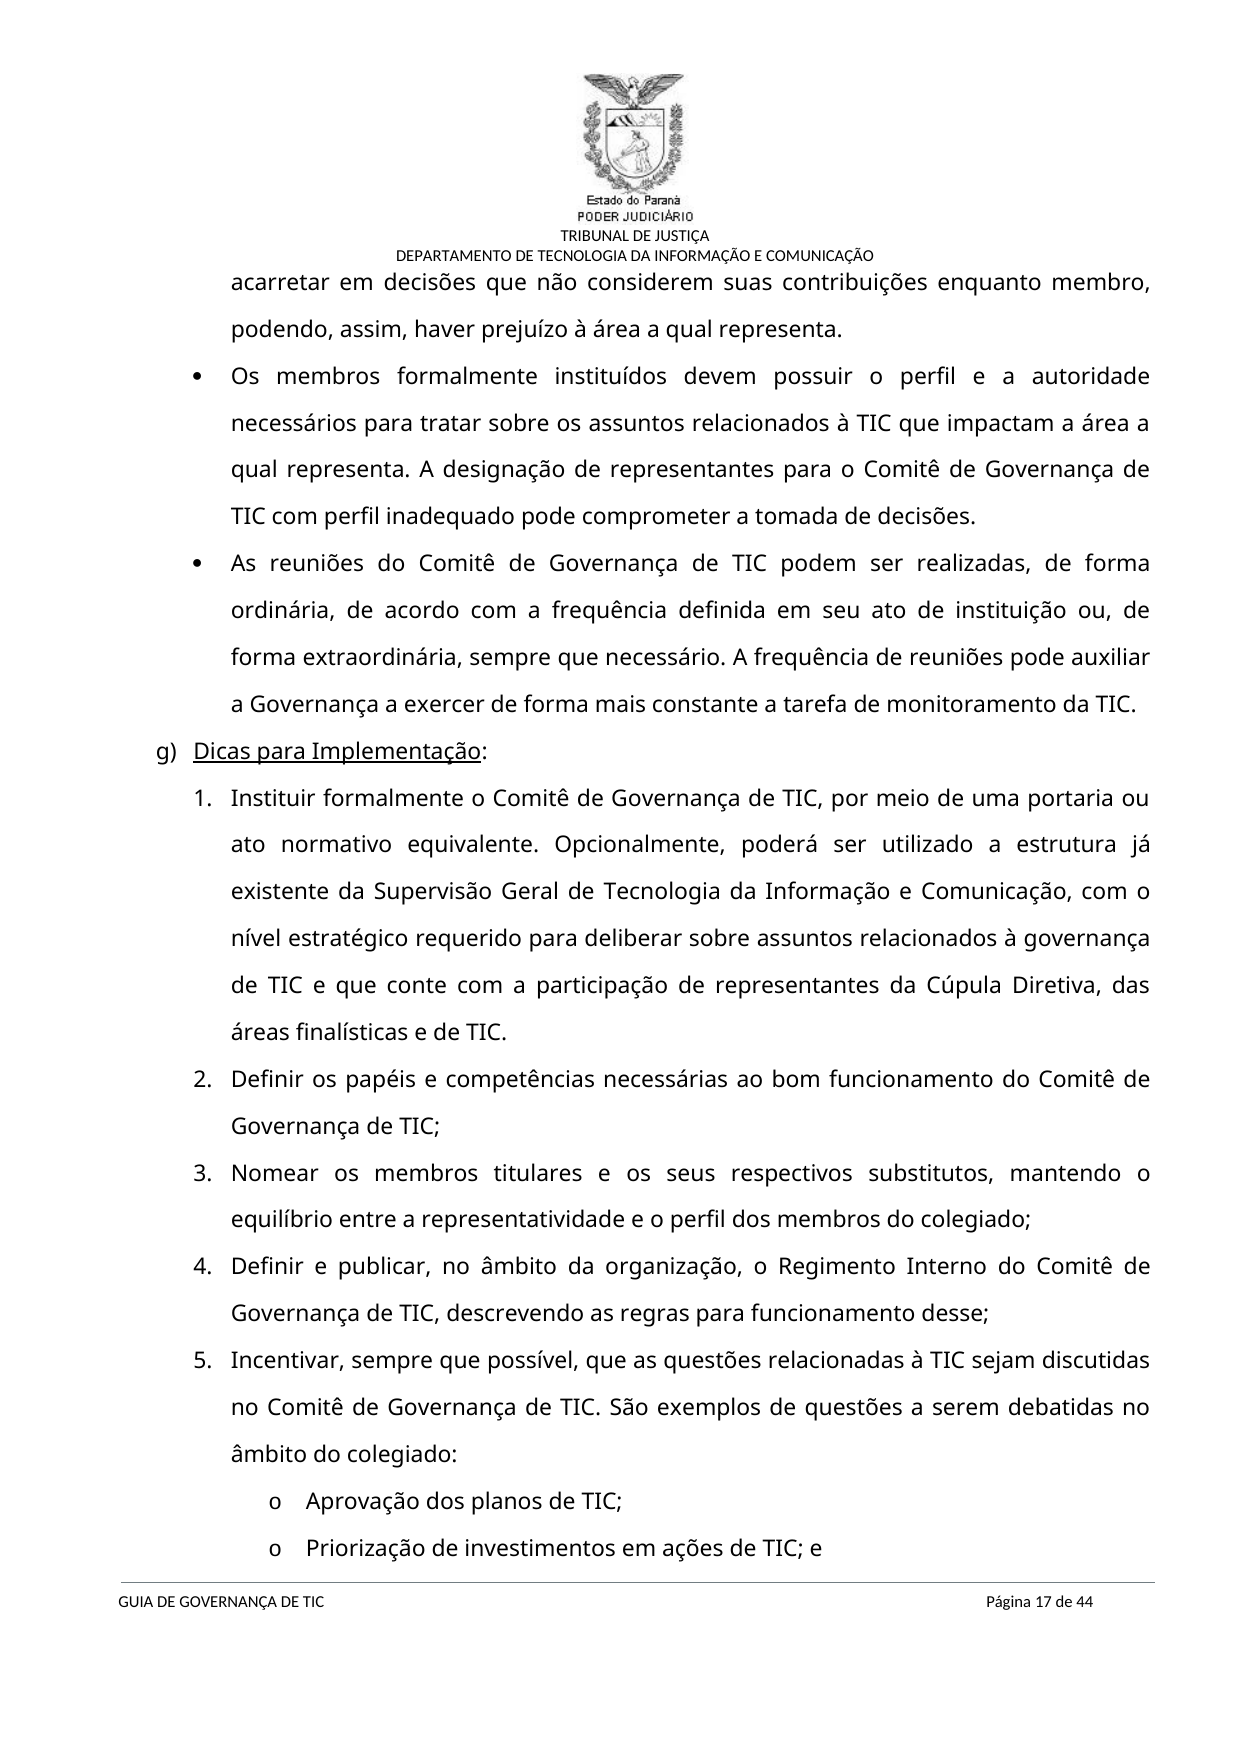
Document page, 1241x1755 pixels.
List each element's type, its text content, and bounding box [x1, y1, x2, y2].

list Definir os papéis e competências necessárias ao bom funcionamento do Comitê de Governança de TIC; [193, 1063, 1152, 1141]
list Nomear os membros titulares e os seus respectivos substitutos, mantendo o equilíbrio entre a representatividade e o perfil dos membros do colegiado; [193, 1156, 1152, 1234]
list acarretar em decisões que não considerem suas contribuições enquanto membro, podendo, assim, haver prejuízo à área a qual representa. [193, 266, 1152, 344]
list Aprovação dos planos de TIC; [268, 1484, 1152, 1516]
list Dicas para Implementação: [156, 734, 1152, 766]
list Instituir formalmente o Comitê de Governança de TIC, por meio de uma portaria ou ato normativo equivalente. Opcionalmente, poderá ser utilizado a estrutura já existente da Supervisão Geral de Tecnologia da Informação e Comunicação, com o nível estratégico requerido para deliberar sobre assuntos relacionados à governança de TIC e que conte com a participação de representantes da Cúpula Diretiva, das áreas finalísticas e de TIC. [193, 781, 1152, 1047]
list Definir e publicar, no âmbito da organização, o Regimento Interno do Comitê de Governança de TIC, descrevendo as regras para funcionamento desse; [193, 1250, 1152, 1328]
list Priorização de investimentos em ações de TIC; e [268, 1532, 1152, 1563]
list Incentivar, sempre que possível, que as questões relacionadas à TIC sejam discutidas no Comitê de Governança de TIC. São exemplos de questões a serem debatidas no âmbito do colegiado: [193, 1344, 1152, 1469]
list Os membros formalmente instituídos devem possuir o perfil e a autoridade necessários para tratar sobre os assuntos relacionados à TIC que impactam a área a qual representa. A designação de representantes para o Comitê de Governança de TIC com perfil inadequado pode comprometer a tomada de decisões. [193, 359, 1152, 531]
list As reuniões do Comitê de Governança de TIC podem ser realizadas, de forma ordinária, de acordo com a frequência definida em seu ato de instituição ou, de forma extraordinária, sempre que necessário. A frequência de reuniões pode auxiliar a Governança a exercer de forma mais constante a tarefa de monitoramento da TIC. [193, 547, 1152, 719]
